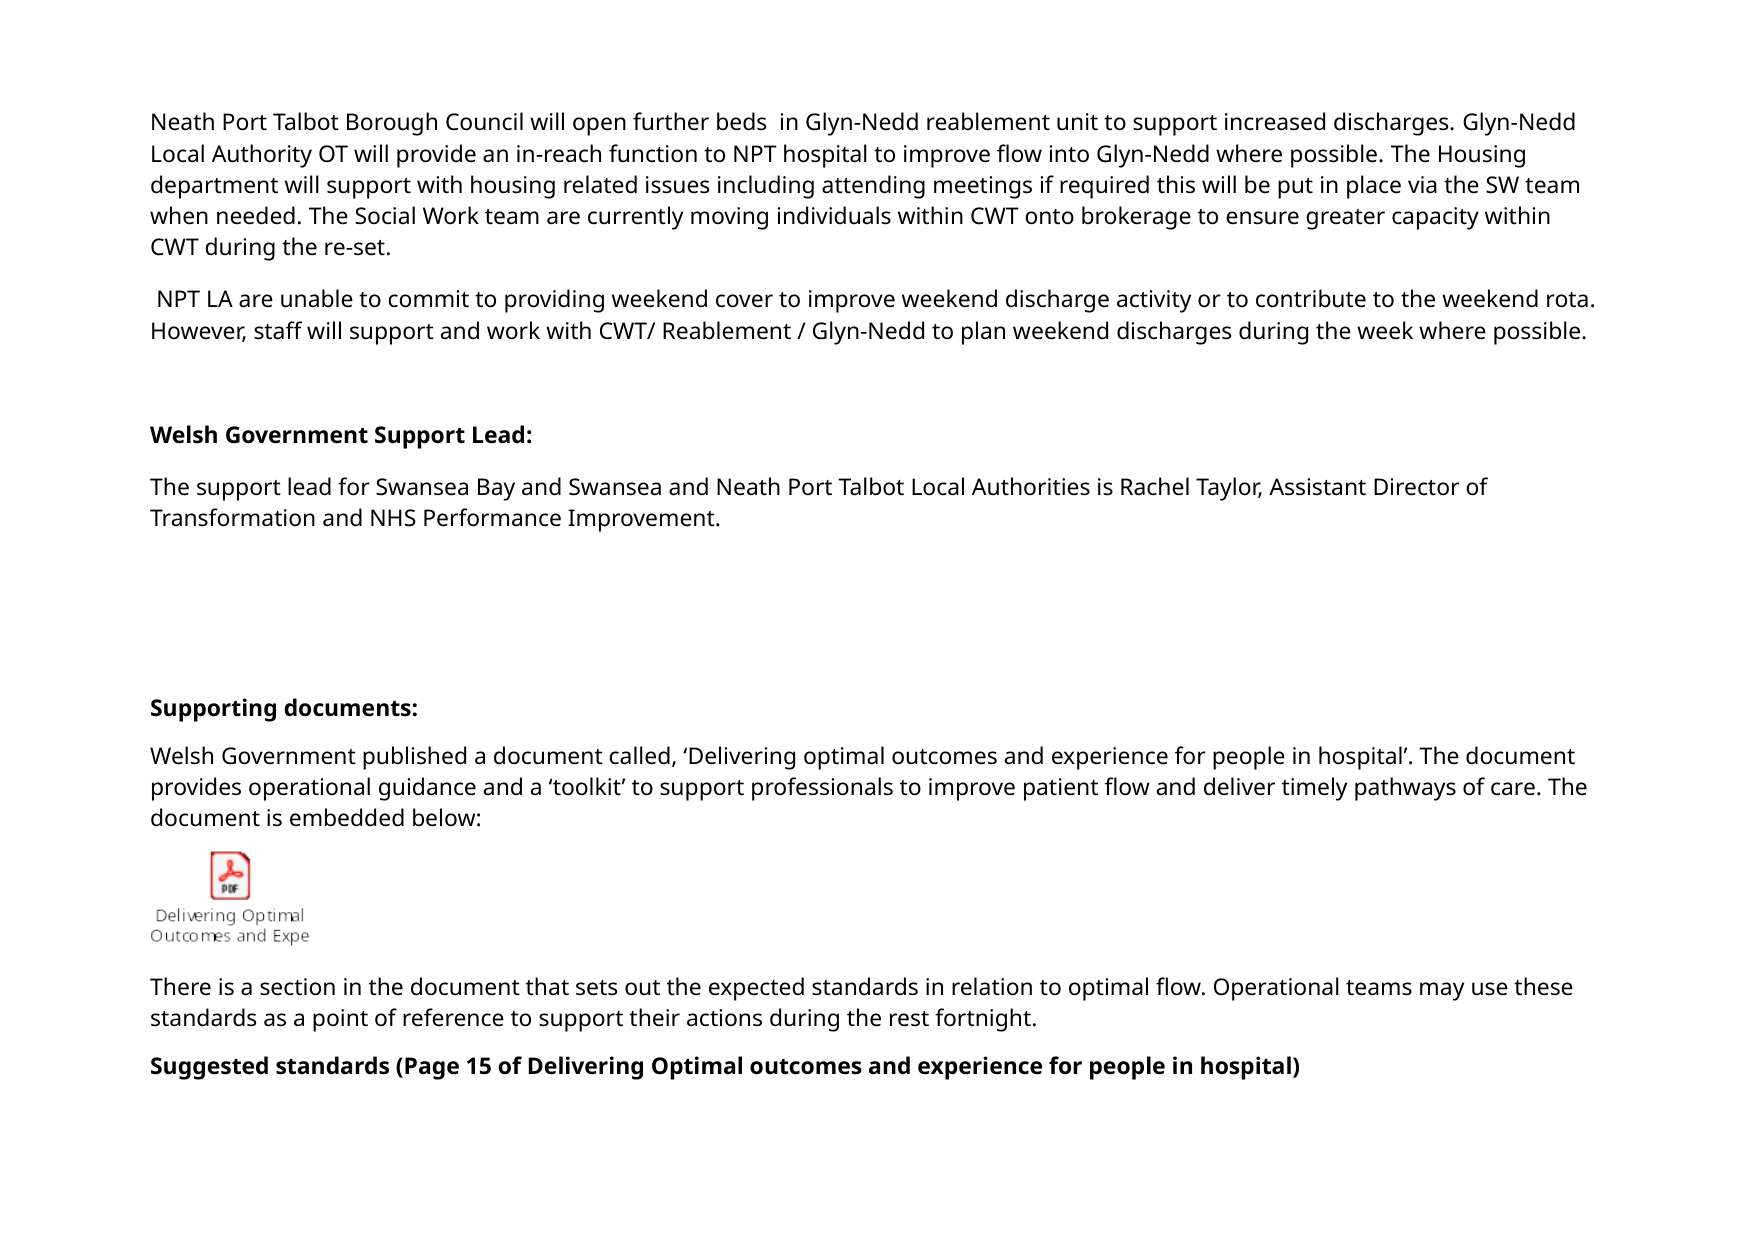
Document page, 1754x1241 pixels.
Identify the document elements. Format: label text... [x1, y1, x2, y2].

text Welsh Government published a document called, ‘Delivering optimal outcomes and experience for people in hospital’. The document provides operational guidance and a ‘toolkit’ to support professionals to improve patient flow and deliver timely pathways of care. The document is embedded below: [150, 739, 1604, 833]
text Supporting documents: [150, 692, 1604, 723]
text The support lead for Swansea Bay and Swansea and Neath Port Talbot Local Authorities is Rachel Taylor, Assistant Director of Transformation and NHS Performance Improvement. [150, 471, 1604, 533]
text Neath Port Talbot Borough Council will open further beds in Glyn-Nedd reablement unit to support increased discharges. Glyn-Nedd Local Authority OT will provide an in-reach function to NPT hospital to improve flow into Glyn-Nedd where possible. The Housing department will support with housing related issues including attending meetings if required this will be put in place via the SW team when needed. The Social Work team are currently moving individuals within CWT onto brokerage to ensure greater capacity within CWT during the re-set. [150, 106, 1604, 262]
text There is a section in the document that sets out the expected standards in relation to optimal flow. Operational teams may use these standards as a point of reference to support their actions during the rest fortnight. [150, 971, 1604, 1033]
text NPT LA are unable to commit to providing weekend cover to improve weekend discharge activity or to contribute to the weekend rota. However, staff will support and work with CWT/ Reablement / Glyn-Nedd to plan weekend discharges during the week where possible. [150, 283, 1604, 346]
text Welsh Government Support Lead: [150, 419, 1604, 450]
text Suggested standards (Page 15 of Delivering Optimal outcomes and experience for people in hospital) [150, 1050, 1604, 1081]
